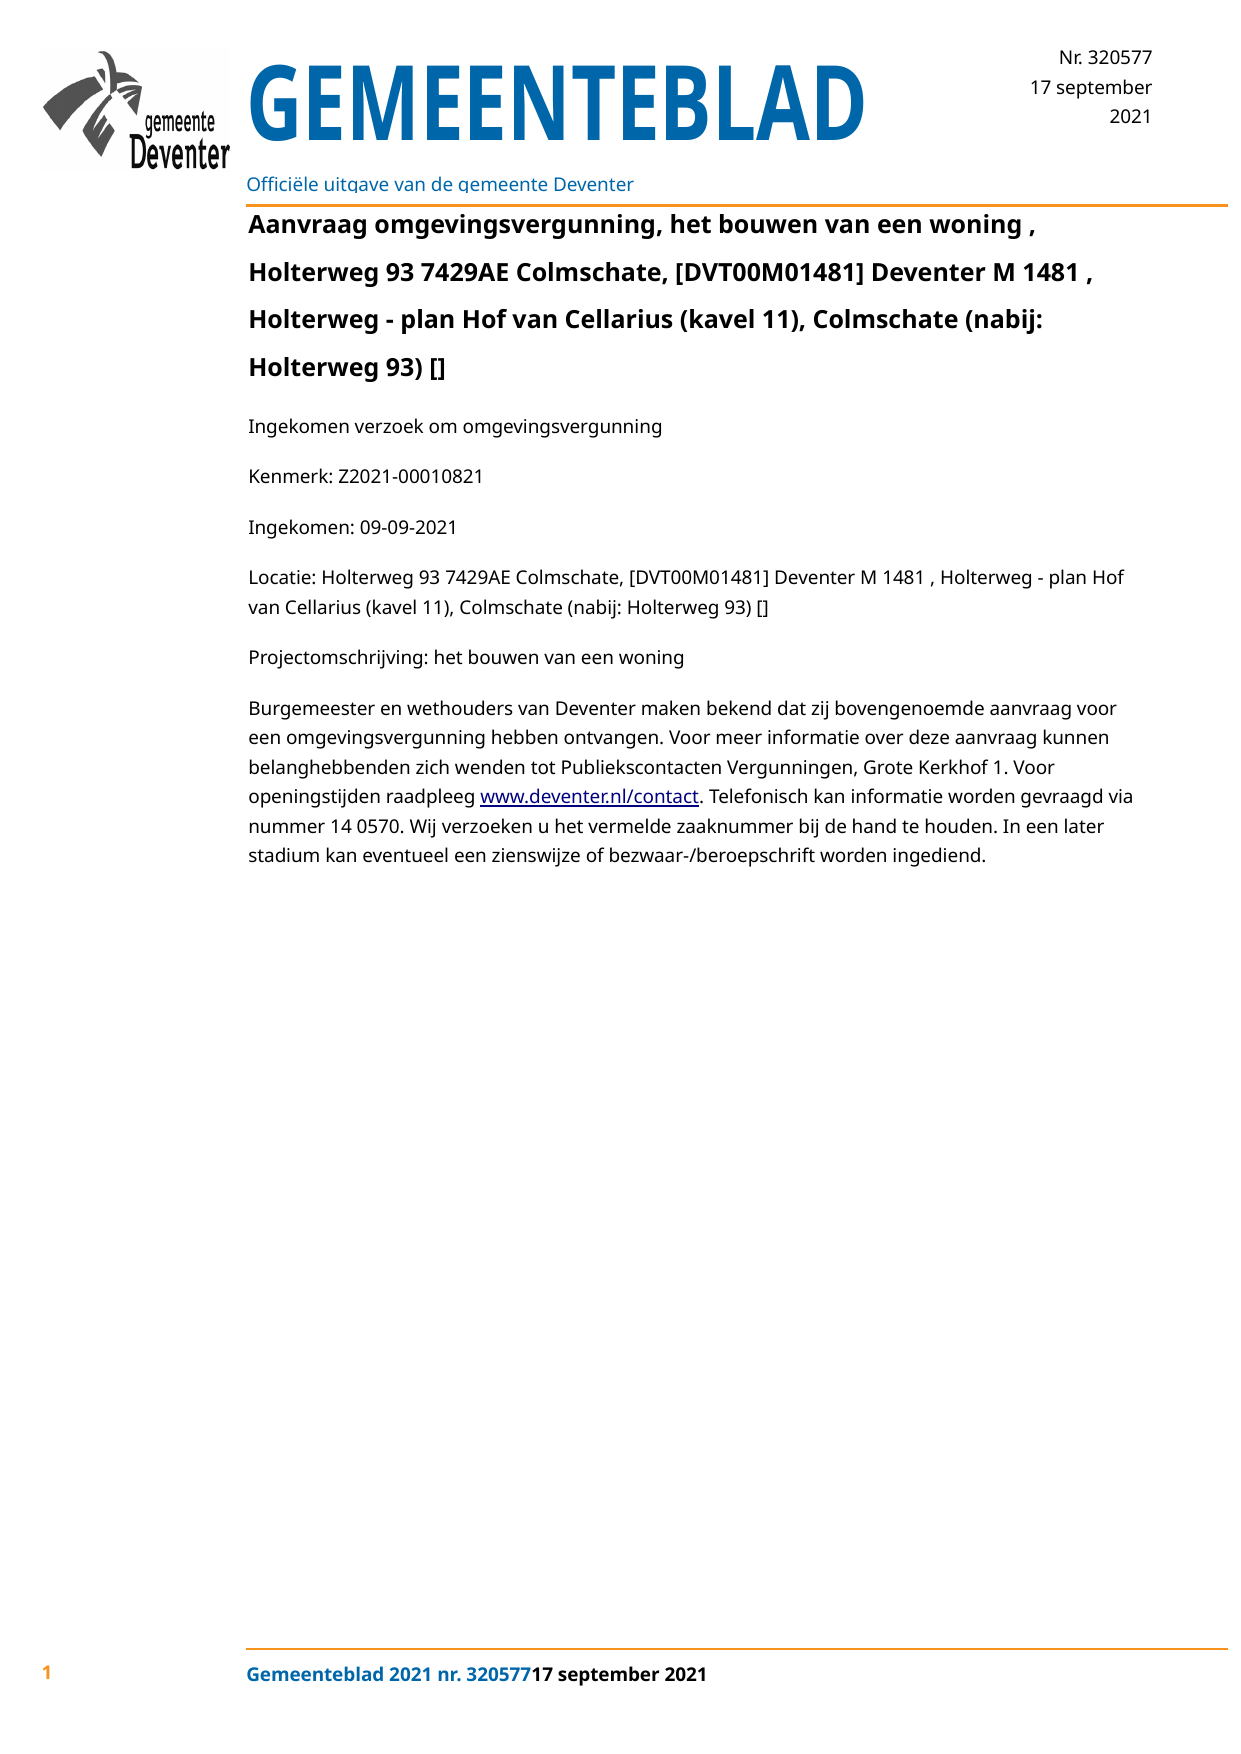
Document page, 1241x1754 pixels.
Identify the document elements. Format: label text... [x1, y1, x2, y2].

text Aanvraag omgevingsvergunning, het bouwen van een woning , Holterweg 93 7429AE Colmschate, [DVT00M01481] Deventer M 1481 , Holterweg - plan Hof van Cellarius (kavel 11), Colmschate (nabij: Holterweg 93) [] [248, 207, 1152, 384]
text Burgemeester en wethouders van Deventer maken bekend dat zij bovengenoemde aanvraag voor een omgevingsvergunning hebben ontvangen. Voor meer informatie over deze aanvraag kunnen belanghebbenden zich wenden tot Publiekscontacten Vergunningen, Grote Kerkhof 1. Voor openingstijden raadpleeg www.deventer.nl/contact. Telefonisch kan informatie worden gevraagd via nummer 14 0570. Wij verzoeken u het vermelde zaaknummer bij de hand te houden. In een later stadium kan eventueel een zienswijze of bezwaar-/beroepschrift worden ingediend. [248, 695, 1152, 868]
text Ingekomen verzoek om omgevingsvergunning [248, 413, 1152, 439]
picture [41, 47, 231, 172]
text Locatie: Holterweg 93 7429AE Colmschate, [DVT00M01481] Deventer M 1481 , Holterweg - plan Hof van Cellarius (kavel 11), Colmschate (nabij: Holterweg 93) [] [248, 564, 1152, 620]
text Ingekomen: 09-09-2021 [248, 514, 1152, 540]
text Kenmerk: Z2021-00010821 [248, 463, 1152, 489]
text Projectomschrijving: het bouwen van een woning [248, 644, 1152, 670]
